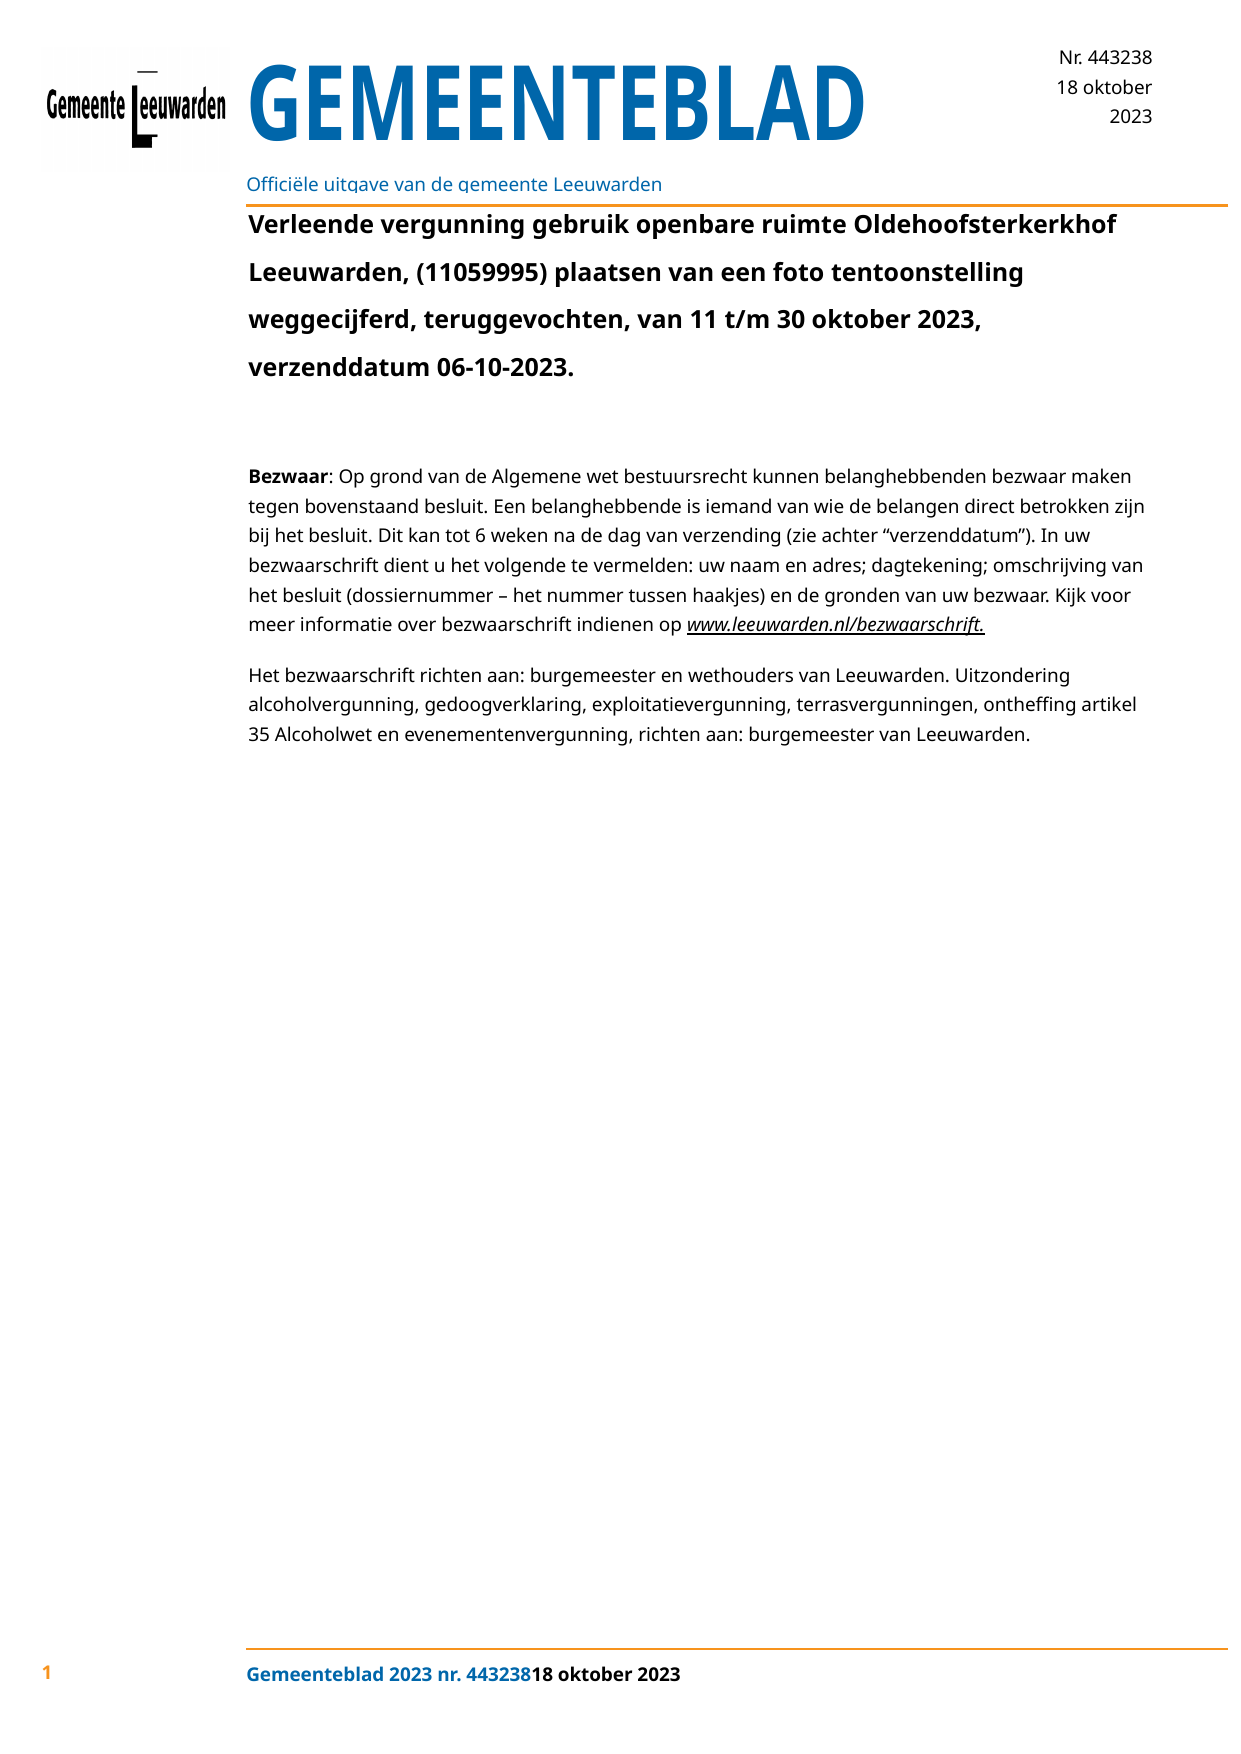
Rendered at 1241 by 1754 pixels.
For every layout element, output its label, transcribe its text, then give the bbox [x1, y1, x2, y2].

text Het bezwaarschrift richten aan: burgemeester en wethouders van Leeuwarden. Uitzondering alcoholvergunning, gedoogverklaring, exploitatievergunning, terrasvergunningen, ontheffing artikel 35 Alcoholwet en evenementenvergunning, richten aan: burgemeester van Leeuwarden. [248, 662, 1152, 747]
text Bezwaar: Op grond van de Algemene wet bestuursrecht kunnen belanghebbenden bezwaar maken tegen bovenstaand besluit. Een belanghebbende is iemand van wie de belangen direct betrokken zijn bij het besluit. Dit kan tot 6 weken na de dag van verzending (zie achter “verzenddatum”). In uw bezwaarschrift dient u het volgende te vermelden: uw naam en adres; dagtekening; omschrijving van het besluit (dossiernummer – het nummer tussen haakjes) en de gronden van uw bezwaar. Kijk voor meer informatie over bezwaarschrift indienen op www.leeuwarden.nl/bezwaarschrift. [248, 463, 1152, 637]
text Verleende vergunning gebruik openbare ruimte Oldehoofsterkerkhof Leeuwarden, (11059995) plaatsen van een foto tentoonstelling weggecijferd, teruggevochten, van 11 t/m 30 oktober 2023, verzenddatum 06-10-2023. [248, 207, 1152, 384]
picture [41, 47, 231, 172]
